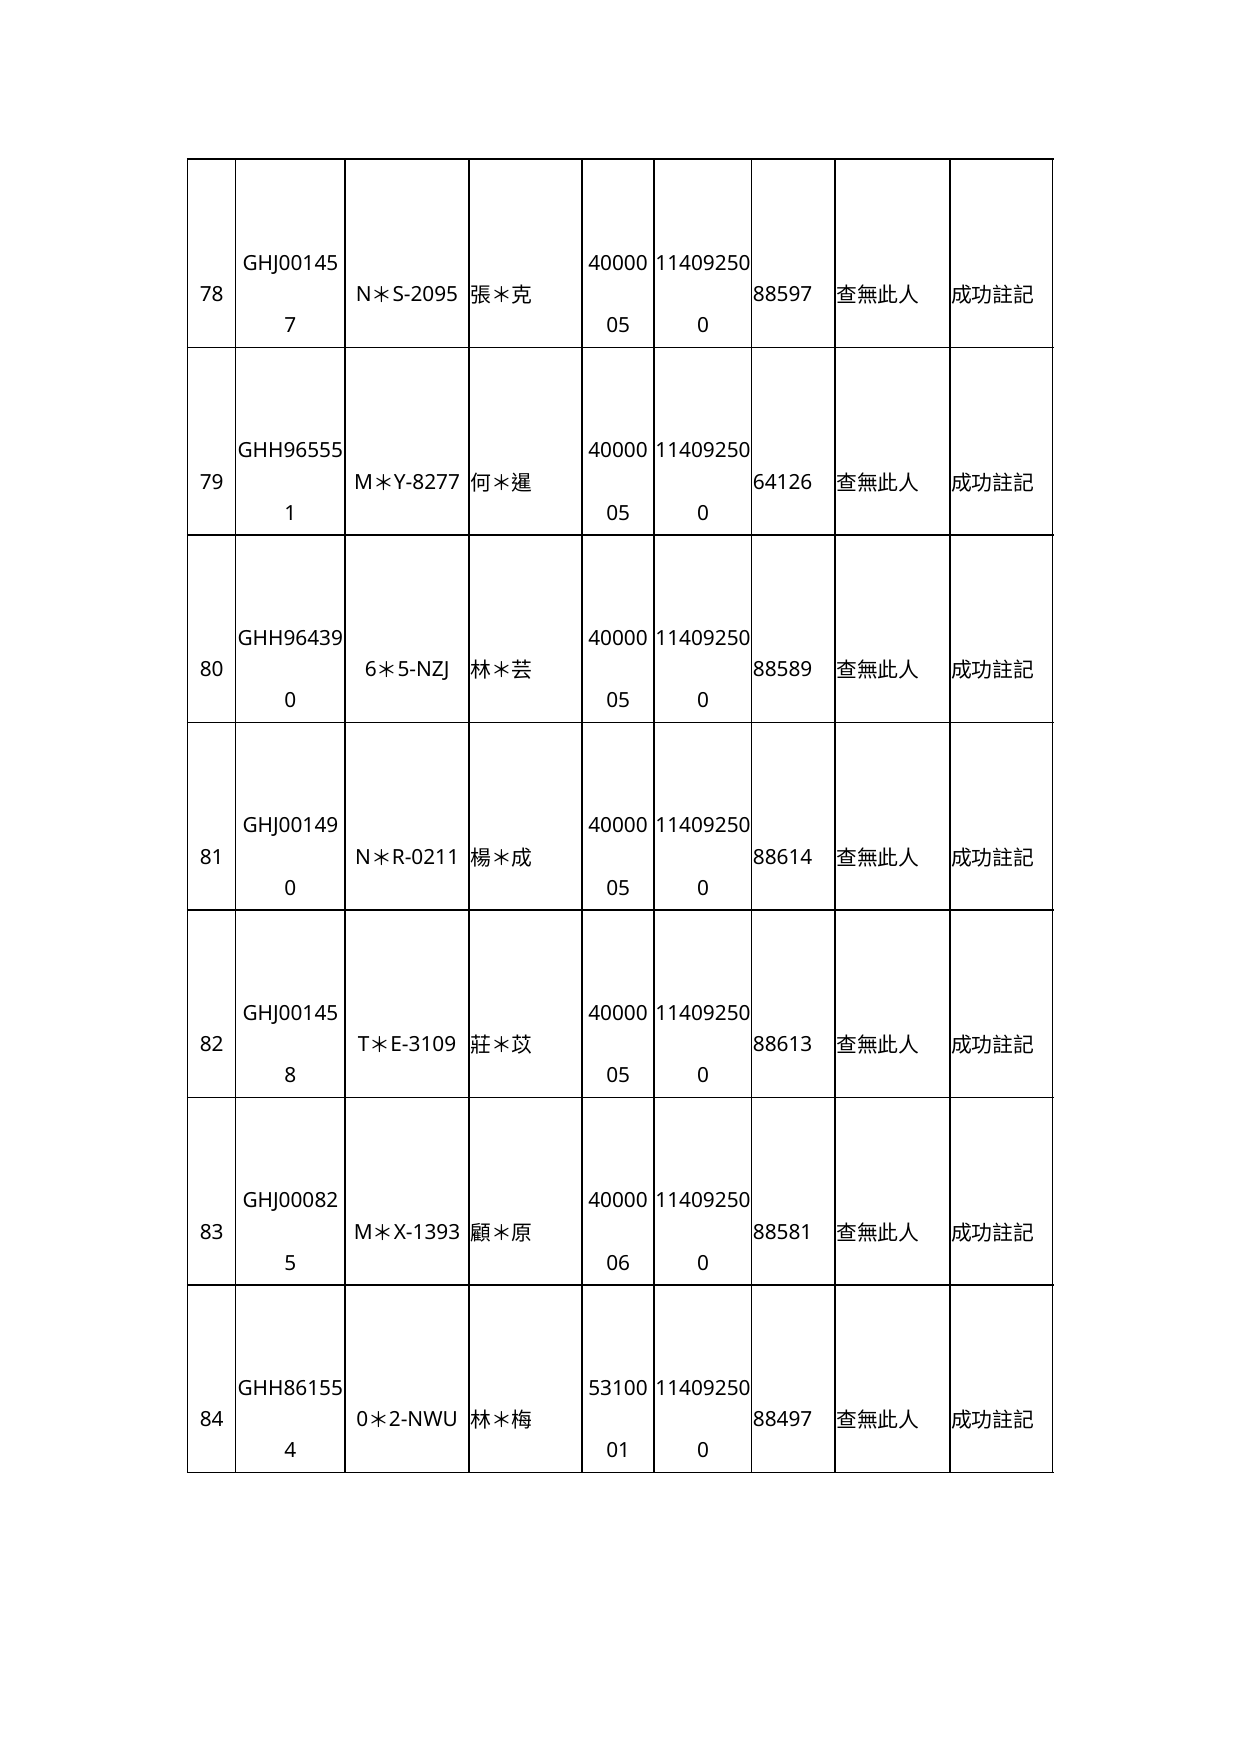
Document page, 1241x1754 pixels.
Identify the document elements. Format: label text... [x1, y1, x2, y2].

table_cell 成功註記 [951, 348, 1052, 534]
table_cell 成功註記 [951, 1286, 1052, 1472]
table_cell 林＊芸 [470, 536, 581, 722]
table_cell 64126 [752, 348, 834, 534]
table_cell 查無此人 [836, 536, 949, 722]
table_cell 成功註記 [951, 1098, 1052, 1284]
table_cell 114092500 [655, 160, 751, 347]
table_cell N＊R-0211 [346, 723, 468, 909]
table_cell 114092500 [655, 536, 751, 722]
table_cell 114092500 [655, 1286, 751, 1472]
table_cell 4000005 [583, 536, 653, 722]
table_cell 0＊2-NWU [346, 1286, 468, 1472]
table_cell 79 [188, 348, 235, 534]
table_cell 查無此人 [836, 723, 949, 909]
table_cell 查無此人 [836, 1098, 949, 1284]
table_cell 83 [188, 1098, 235, 1284]
table_cell 88613 [752, 911, 834, 1097]
table_cell 4000005 [583, 348, 653, 534]
table_cell 查無此人 [836, 1286, 949, 1472]
table_cell 楊＊成 [470, 723, 581, 909]
table_cell 80 [188, 536, 235, 722]
table_cell 4000005 [583, 911, 653, 1097]
table_cell 88597 [752, 160, 834, 347]
table_cell 114092500 [655, 911, 751, 1097]
table_cell 成功註記 [951, 536, 1052, 722]
table_cell GHH861554 [236, 1286, 344, 1472]
table_cell GHJ001490 [236, 723, 344, 909]
table_cell 顧＊原 [470, 1098, 581, 1284]
table_cell 78 [188, 160, 235, 347]
table_cell 何＊暹 [470, 348, 581, 534]
table_cell 查無此人 [836, 911, 949, 1097]
table_cell GHJ001458 [236, 911, 344, 1097]
table_cell M＊Y-8277 [346, 348, 468, 534]
table_cell GHH965551 [236, 348, 344, 534]
table_cell 114092500 [655, 723, 751, 909]
table_cell 成功註記 [951, 723, 1052, 909]
table_cell 81 [188, 723, 235, 909]
table_cell 查無此人 [836, 160, 949, 347]
table_cell 88589 [752, 536, 834, 722]
table_cell 6＊5-NZJ [346, 536, 468, 722]
table_cell 查無此人 [836, 348, 949, 534]
table_cell GHJ000825 [236, 1098, 344, 1284]
table_cell 82 [188, 911, 235, 1097]
table_cell 成功註記 [951, 911, 1052, 1097]
table_cell GHJ001457 [236, 160, 344, 347]
table_cell 88581 [752, 1098, 834, 1284]
table_cell 林＊梅 [470, 1286, 581, 1472]
table_cell 4000006 [583, 1098, 653, 1284]
table_cell 114092500 [655, 348, 751, 534]
table_cell 莊＊苡 [470, 911, 581, 1097]
table_cell 成功註記 [951, 160, 1052, 347]
table_cell T＊E-3109 [346, 911, 468, 1097]
table_cell 5310001 [583, 1286, 653, 1472]
table_cell GHH964390 [236, 536, 344, 722]
table_cell 張＊克 [470, 160, 581, 347]
table_cell 4000005 [583, 160, 653, 347]
table_cell 88497 [752, 1286, 834, 1472]
table_cell 114092500 [655, 1098, 751, 1284]
table_cell 4000005 [583, 723, 653, 909]
table_cell 88614 [752, 723, 834, 909]
table_cell 84 [188, 1286, 235, 1472]
table_cell M＊X-1393 [346, 1098, 468, 1284]
table_cell N＊S-2095 [346, 160, 468, 347]
